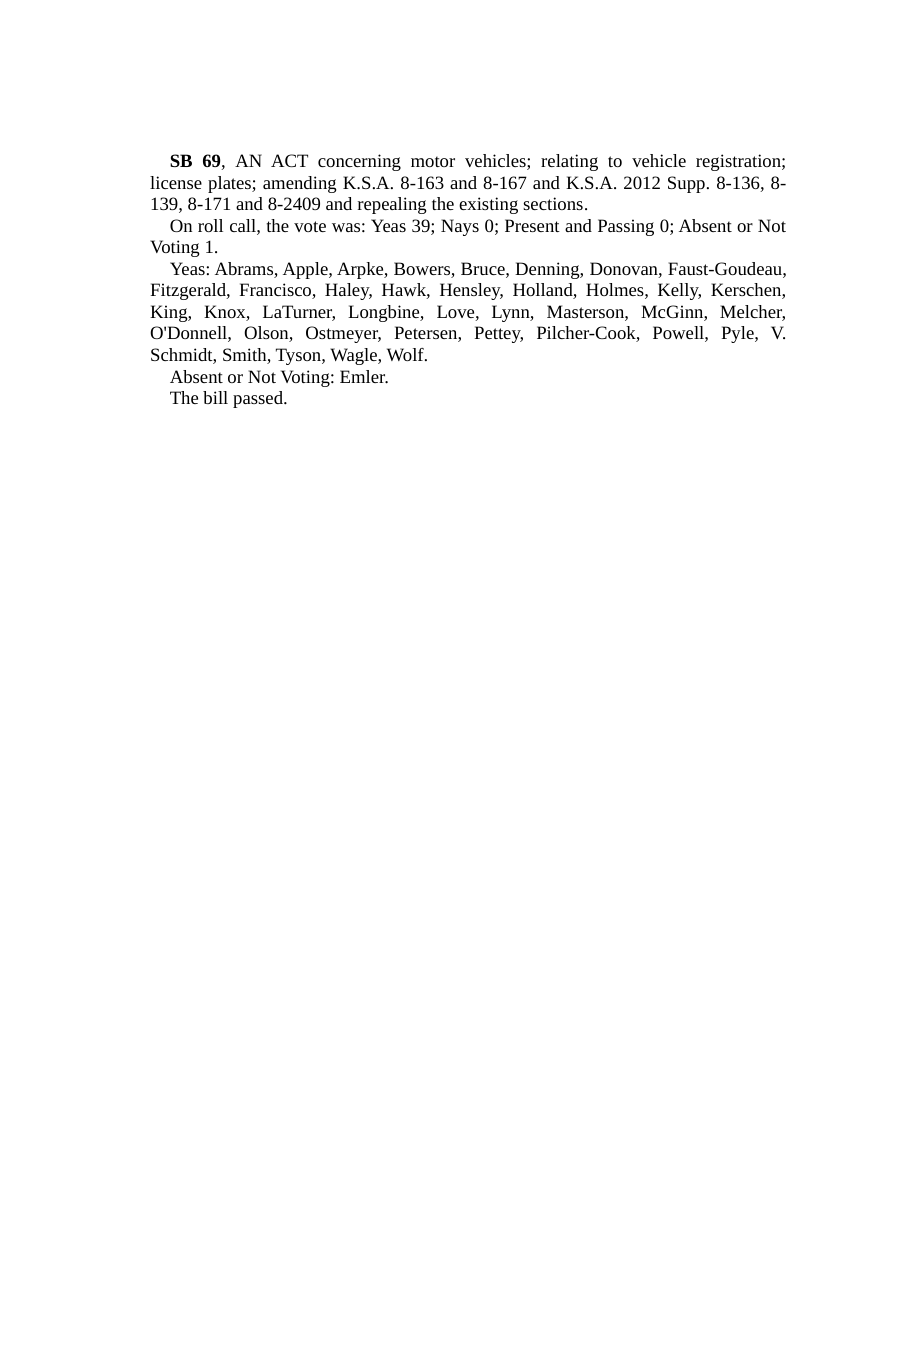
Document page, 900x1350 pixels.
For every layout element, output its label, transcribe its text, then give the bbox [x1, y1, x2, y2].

text Absent or Not Voting: Emler. [150, 366, 787, 387]
text Yeas: Abrams, Apple, Arpke, Bowers, Bruce, Denning, Donovan, Faust-Goudeau, Fitzgerald, Francisco, Haley, Hawk, Hensley, Holland, Holmes, Kelly, Kerschen, King, Knox, LaTurner, Longbine, Love, Lynn, Masterson, McGinn, Melcher, O'Donnell, Olson, Ostmeyer, Petersen, Pettey, Pilcher-Cook, Powell, Pyle, V. Schmidt, Smith, Tyson, Wagle, Wolf. [150, 258, 787, 366]
text SB 69, AN ACT concerning motor vehicles; relating to vehicle registration; license plates; amending K.S.A. 8-163 and 8-167 and K.S.A. 2012 Supp. 8-136, 8-139, 8-171 and 8-2409 and repealing the existing sections. [150, 150, 787, 215]
text The bill passed. [150, 387, 787, 409]
text On roll call, the vote was: Yeas 39; Nays 0; Present and Passing 0; Absent or Not Voting 1. [150, 215, 787, 258]
